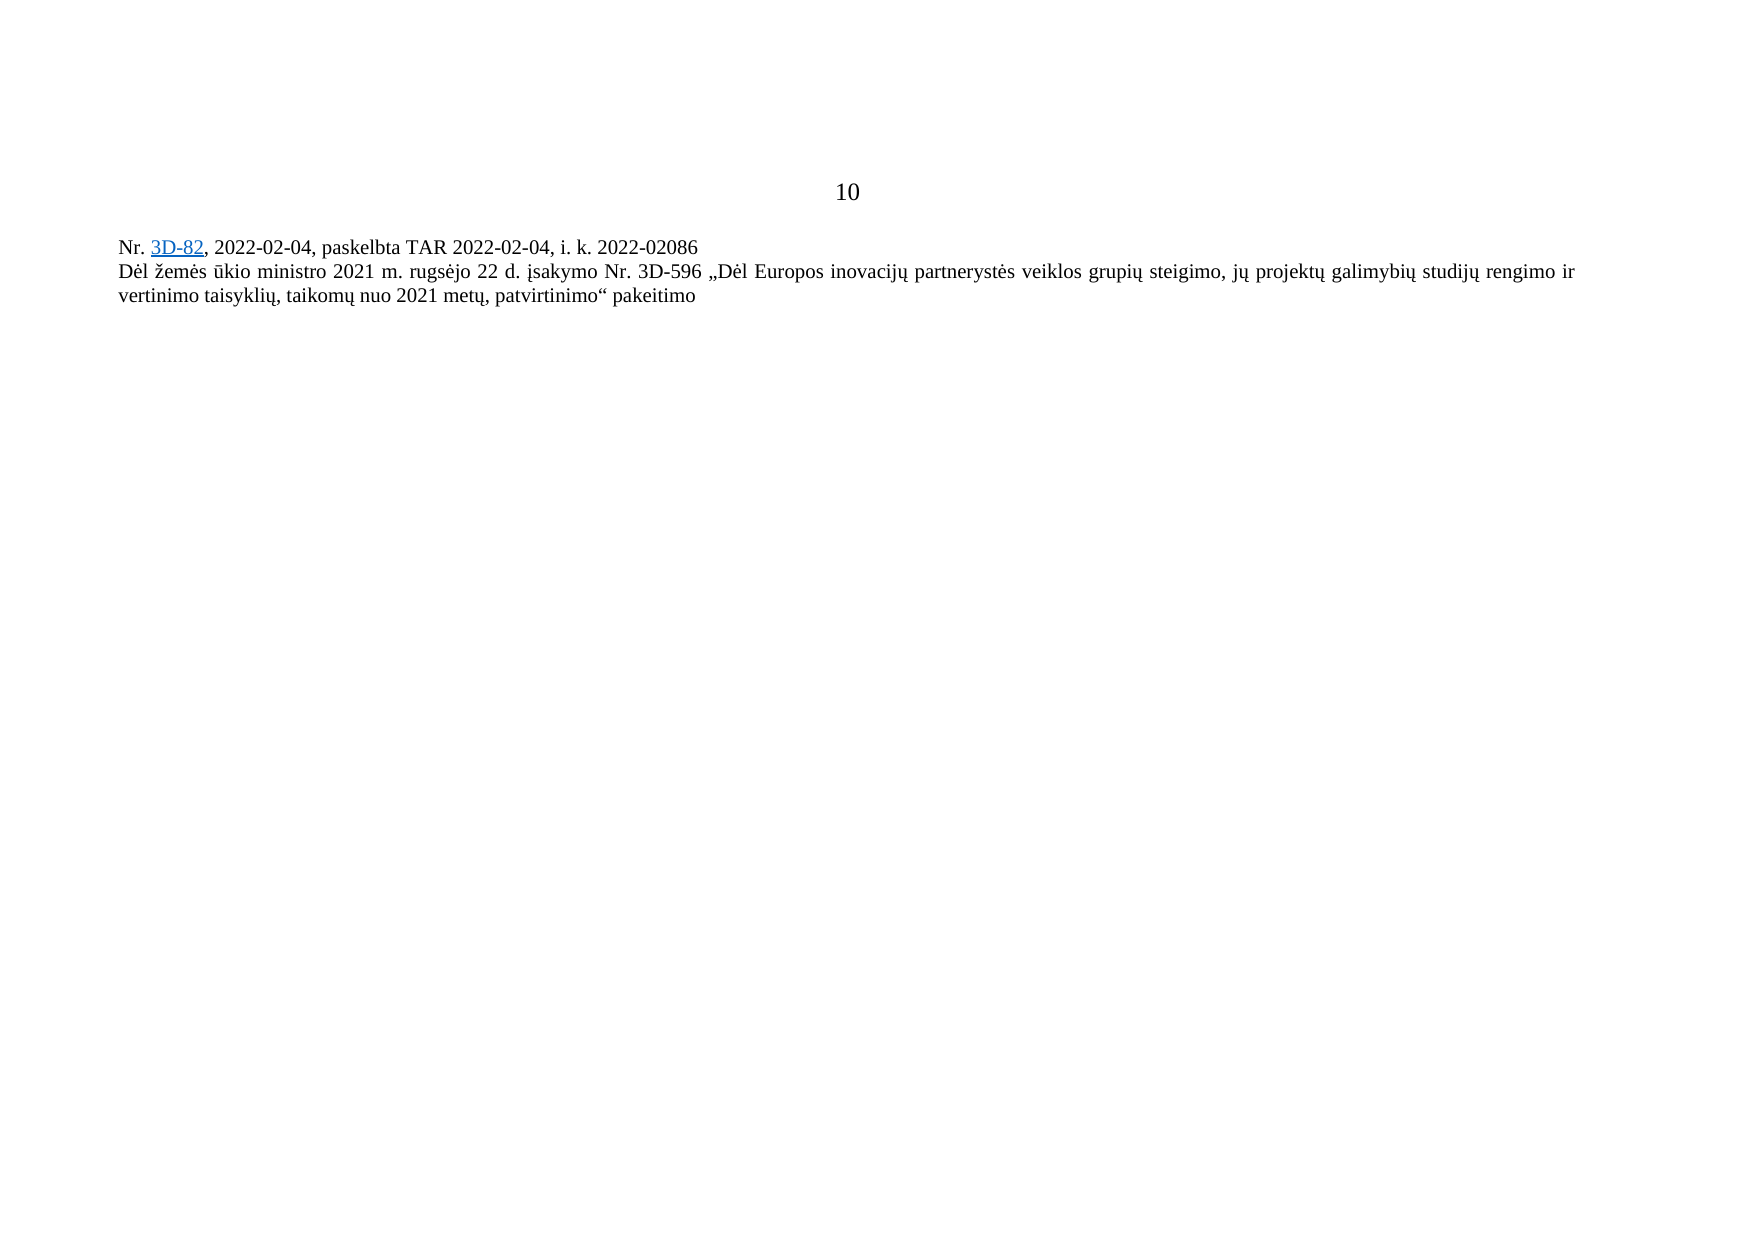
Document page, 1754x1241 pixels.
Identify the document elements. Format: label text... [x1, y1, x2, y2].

text Nr. 3D-82, 2022-02-04, paskelbta TAR 2022-02-04, i. k. 2022-02086 [118, 235, 1577, 259]
text Dėl žemės ūkio ministro 2021 m. rugsėjo 22 d. įsakymo Nr. 3D-596 „Dėl Europos inovacijų partnerystės veiklos grupių steigimo, jų projektų galimybių studijų rengimo ir vertinimo taisyklių, taikomų nuo 2021 metų, patvirtinimo“ pakeitimo [118, 259, 1577, 307]
